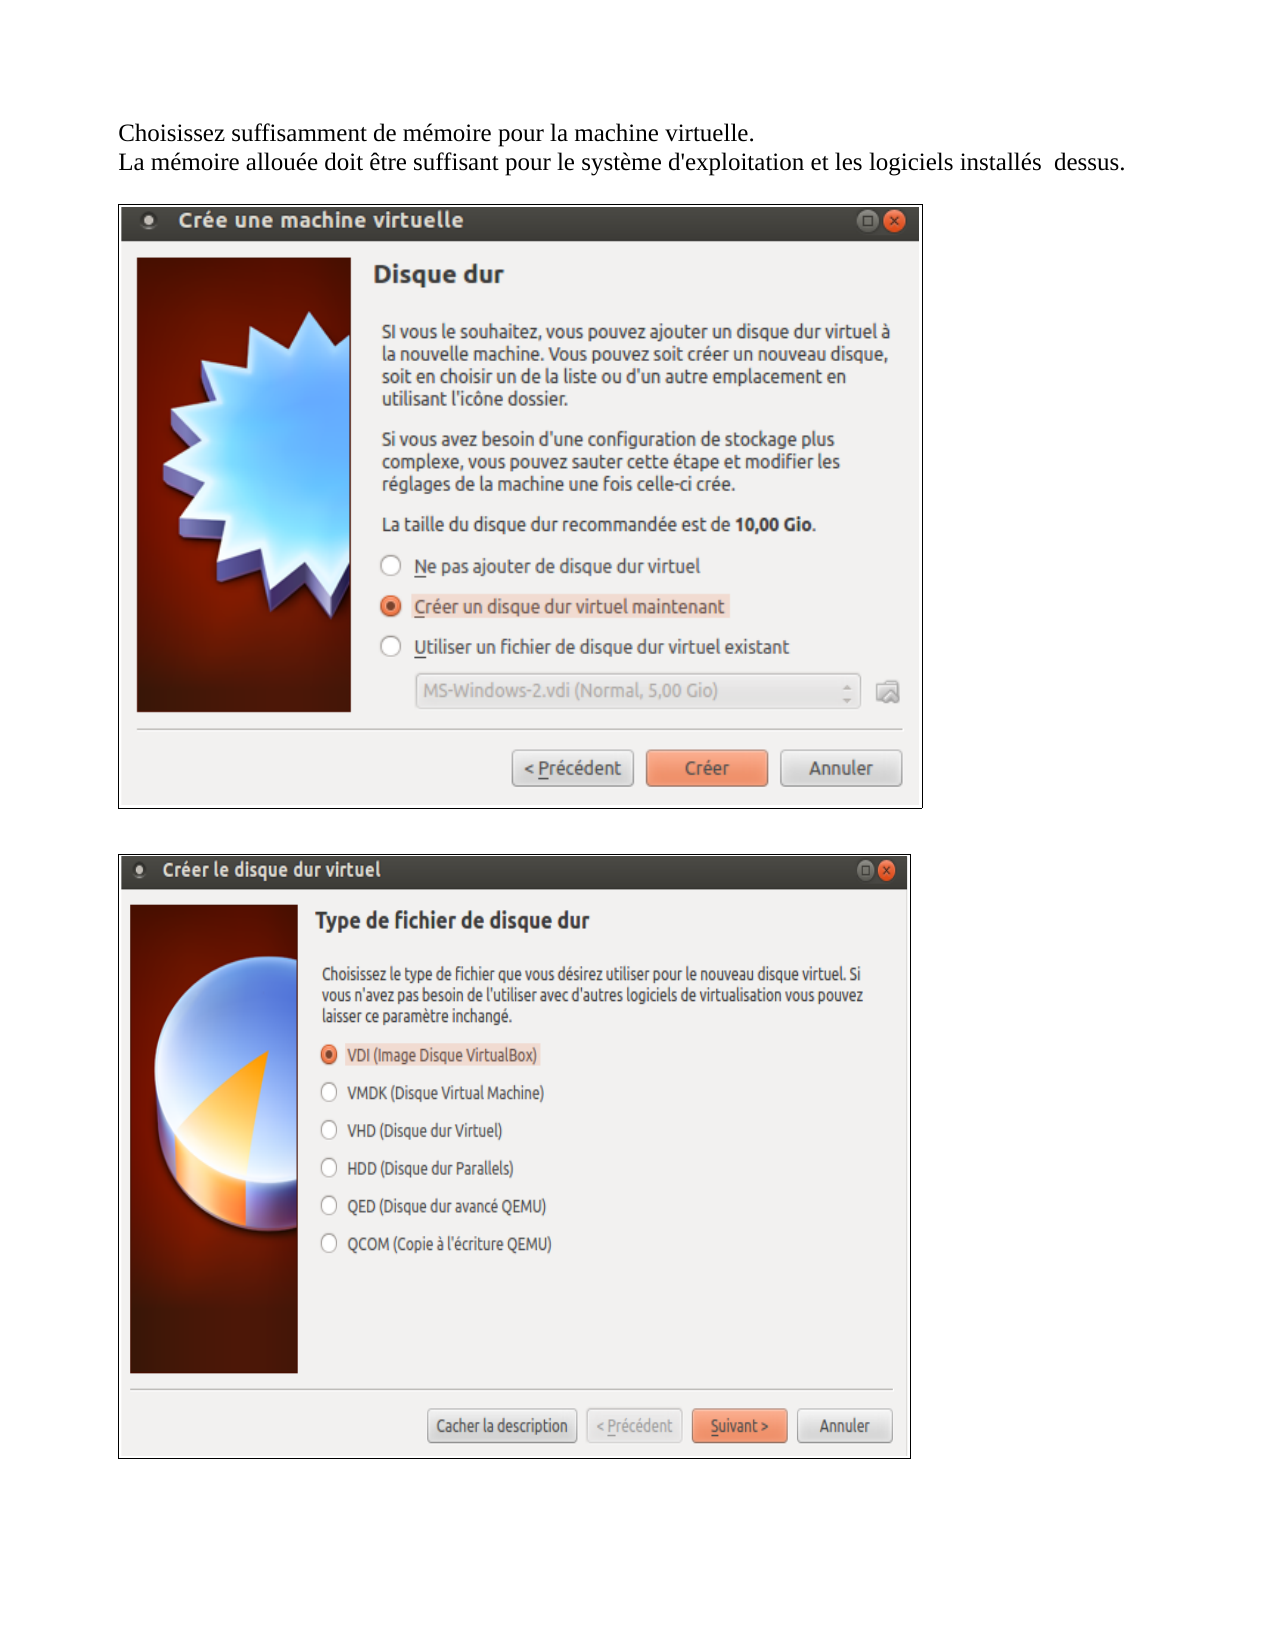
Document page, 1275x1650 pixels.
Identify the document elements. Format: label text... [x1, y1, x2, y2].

text Choisissez suffisamment de mémoire pour la machine virtuelle. [118, 118, 1157, 147]
picture [121, 856, 908, 1456]
picture [121, 207, 919, 805]
text La mémoire allouée doit être suffisant pour le système d'exploitation et les logiciels installés dessus. [118, 147, 1157, 176]
